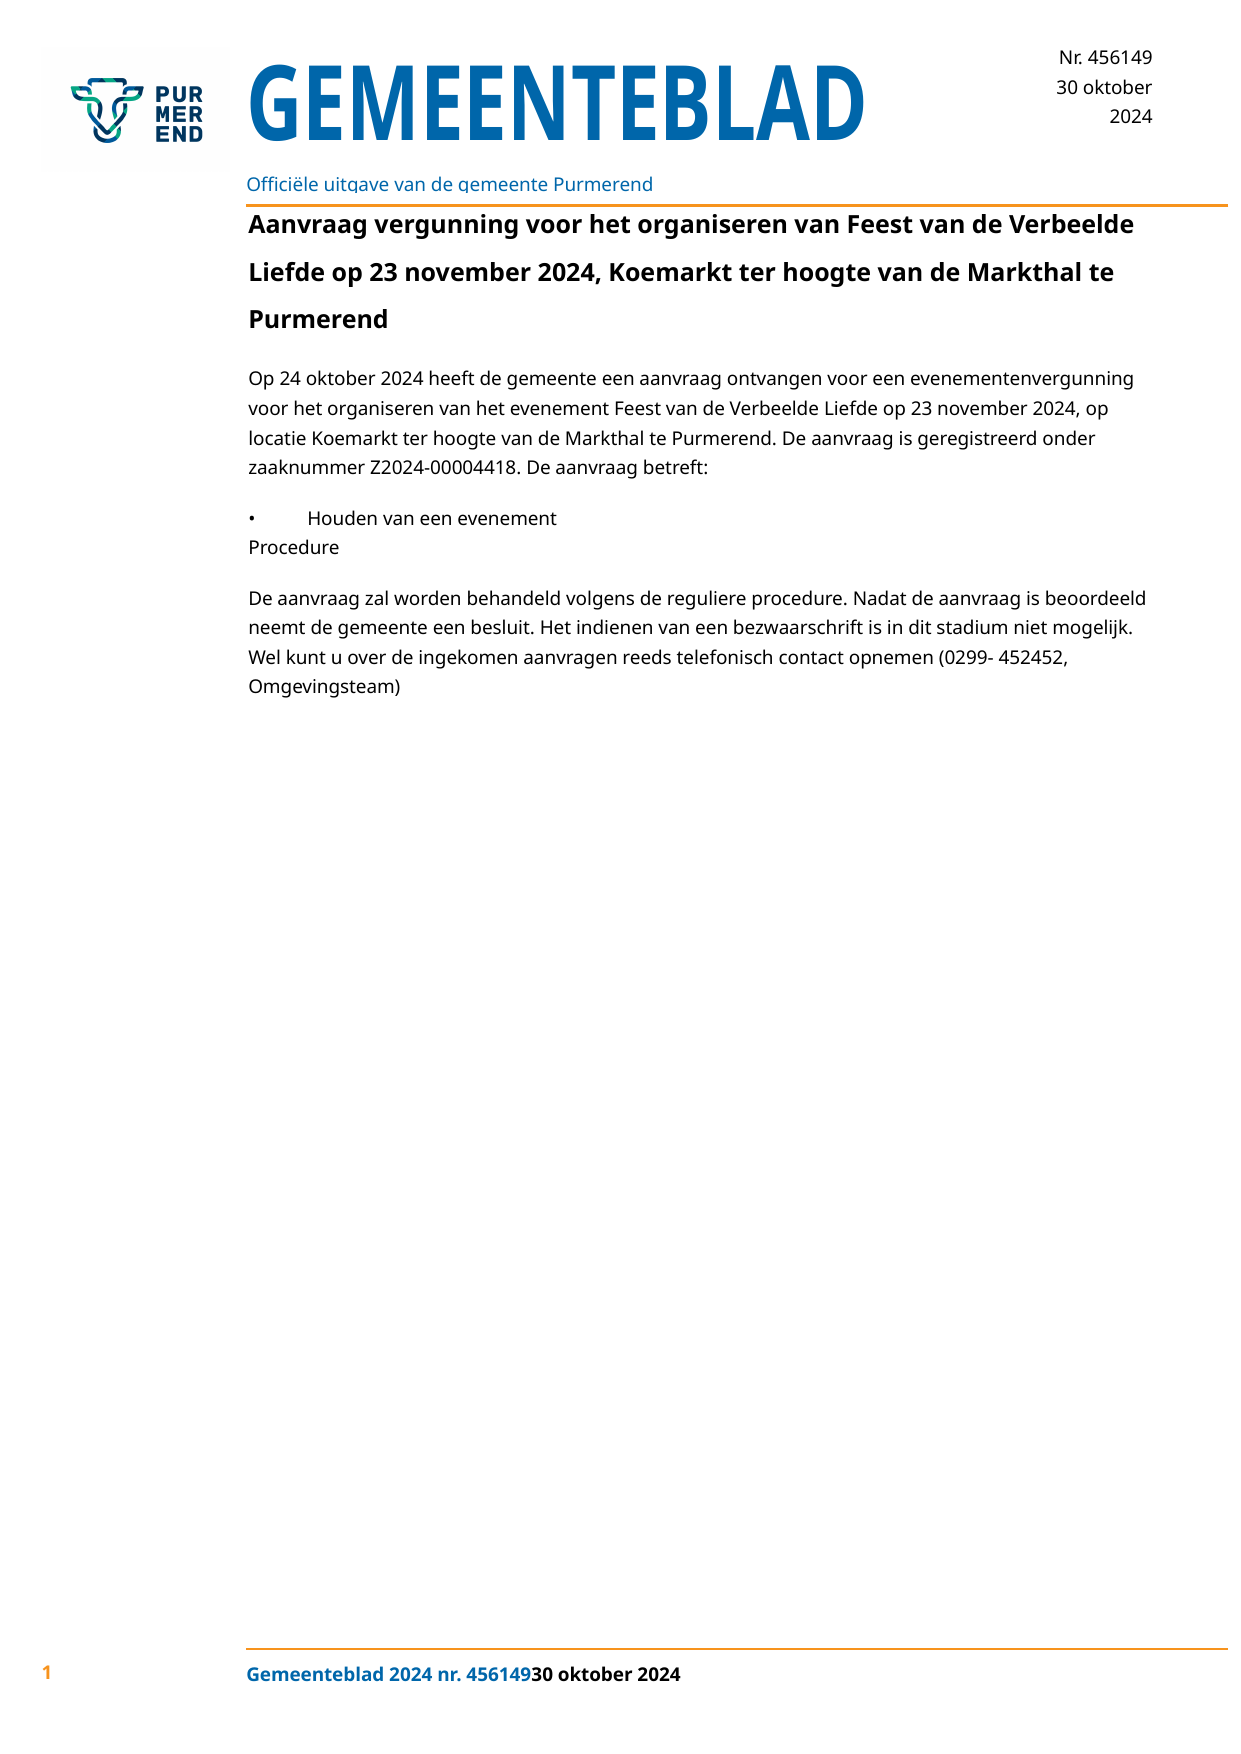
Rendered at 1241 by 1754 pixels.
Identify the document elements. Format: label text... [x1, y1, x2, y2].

picture [41, 47, 231, 172]
list Houden van een evenement [248, 505, 1152, 530]
text Procedure [248, 534, 1152, 560]
text Op 24 oktober 2024 heeft de gemeente een aanvraag ontvangen voor een evenementenvergunning voor het organiseren van het evenement Feest van de Verbeelde Liefde op 23 november 2024, op locatie Koemarkt ter hoogte van de Markthal te Purmerend. De aanvraag is geregistreerd onder zaaknummer Z2024-00004418. De aanvraag betreft: [248, 366, 1152, 480]
text Aanvraag vergunning voor het organiseren van Feest van de Verbeelde Liefde op 23 november 2024, Koemarkt ter hoogte van de Markthal te Purmerend [248, 207, 1152, 336]
text De aanvraag zal worden behandeld volgens de reguliere procedure. Nadat de aanvraag is beoordeeld neemt de gemeente een besluit. Het indienen van een bezwaarschrift is in dit stadium niet mogelijk. Wel kunt u over de ingekomen aanvragen reeds telefonisch contact opnemen (0299- 452452, Omgevingsteam) [248, 585, 1152, 699]
